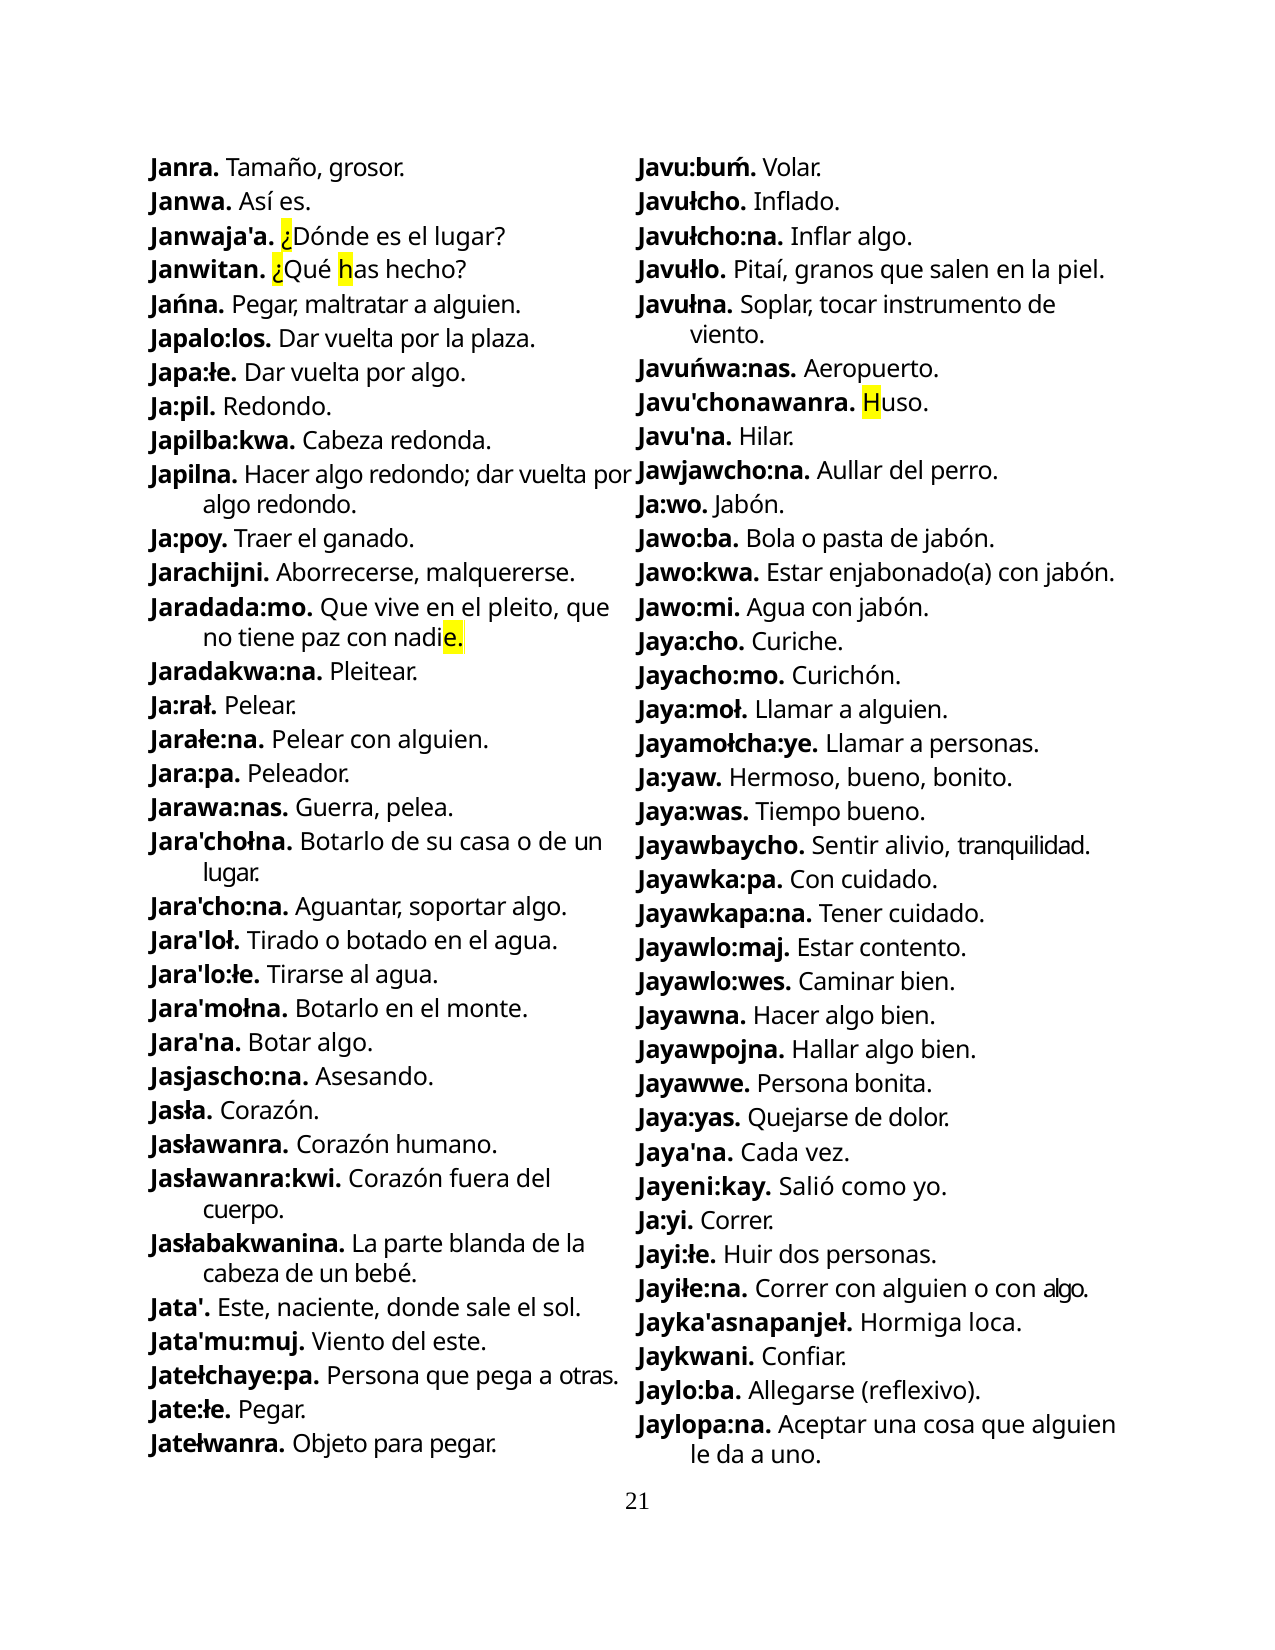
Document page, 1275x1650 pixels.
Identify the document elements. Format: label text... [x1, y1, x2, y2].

text Jara'lo:łe. Tirarse al agua. [150, 957, 637, 991]
text Jara'chołna. Botarlo de su casa o de un lugar. [150, 824, 637, 888]
text Jawo:kwa. Estar enjabonado(a) con jabón. [637, 555, 1125, 589]
text Jatełwanra. Objeto para pegar. [150, 1426, 637, 1460]
text Jata'. Este, naciente, donde sale el sol. [150, 1290, 637, 1324]
text Jayawna. Hacer algo bien. [637, 998, 1125, 1032]
text Jarawa:nas. Guerra, pelea. [150, 790, 637, 824]
text Jayawpojna. Hallar algo bien. [637, 1032, 1125, 1066]
text Javu:buḿ. Volar. [637, 150, 1125, 184]
text Jańna. Pegar, maltratar a alguien. [150, 286, 637, 320]
text Jayawlo:maj. Estar contento. [637, 930, 1125, 964]
text Javu'na. Hilar. [637, 419, 1125, 453]
text Jayka'asnapanjeł. Hormiga loca. [637, 1304, 1125, 1338]
text Jaylopa:na. Aceptar una cosa que alguien le da a uno. [637, 1407, 1125, 1471]
text Jaradakwa:na. Pleitear. [150, 654, 637, 688]
text Javułcho:na. Inflar algo. [637, 218, 1125, 252]
text Ja:rał. Pelear. [150, 688, 637, 722]
text Jata'mu:muj. Viento del este. [150, 1324, 637, 1358]
text Jasła. Corazón. [150, 1093, 637, 1127]
text Javu'chonawanra. Huso. [637, 385, 1125, 419]
text Jayawbaycho. Sentir alivio, tranquilidad. [637, 828, 1125, 862]
text Jaradada:mo. Que vive en el pleito, que no tiene paz con nadie. [150, 589, 637, 654]
text Ja:poy. Traer el ganado. [150, 521, 637, 555]
text Jayacho:mo. Curichón. [637, 657, 1125, 691]
text Jawjawcho:na. Aullar del perro. [637, 453, 1125, 487]
text Jatełchaye:pa. Persona que pega a otras. [150, 1358, 637, 1392]
text Japilba:kwa. Cabeza redonda. [150, 422, 637, 457]
text Ja:yi. Correr. [637, 1202, 1125, 1236]
text Jayi:łe. Huir dos personas. [637, 1236, 1125, 1270]
text Jaya'na. Cada vez. [637, 1134, 1125, 1168]
text Jayamołcha:ye. Llamar a personas. [637, 725, 1125, 759]
text Janwa. Así es. [150, 184, 637, 218]
text Jayeni:kay. Salió como yo. [637, 1168, 1125, 1202]
text Jayawlo:wes. Caminar bien. [637, 964, 1125, 998]
text Jaya:moł. Llamar a alguien. [637, 691, 1125, 725]
text Jasławanra:kwi. Corazón fuera del cuerpo. [150, 1161, 637, 1225]
text Jate:łe. Pegar. [150, 1392, 637, 1426]
text Javułna. Soplar, tocar instrumento de viento. [637, 286, 1125, 351]
text Janra. Tamaño, grosor. [150, 150, 637, 184]
text Jawo:mi. Agua con jabón. [637, 589, 1125, 623]
text Jarałe:na. Pelear con alguien. [150, 722, 637, 756]
text Jayawka:pa. Con cuidado. [637, 862, 1125, 896]
text Jaya:was. Tiempo bueno. [637, 793, 1125, 828]
text Janwitan. ¿Qué has hecho? [150, 252, 637, 286]
text Javułlo. Pitaí, granos que salen en la piel. [637, 252, 1125, 286]
text Jarachijni. Aborrecerse, malquererse. [150, 555, 637, 589]
text Jara'na. Botar algo. [150, 1025, 637, 1059]
text Jasjascho:na. Asesando. [150, 1059, 637, 1093]
text Jara'loł. Tirado o botado en el agua. [150, 922, 637, 957]
text Jaya:cho. Curiche. [637, 623, 1125, 657]
text Ja:wo. Jabón. [637, 487, 1125, 521]
text Jawo:ba. Bola o pasta de jabón. [637, 521, 1125, 555]
text Jaykwani. Confiar. [637, 1338, 1125, 1373]
text Japilna. Hacer algo redondo; dar vuelta por algo redondo. [150, 457, 637, 521]
text Janwaja'a. ¿Dónde es el lugar? [150, 218, 637, 252]
text Javułcho. Inflado. [637, 184, 1125, 218]
text Ja:yaw. Hermoso, bueno, bonito. [637, 759, 1125, 793]
text Jaylo:ba. Allegarse (reflexivo). [637, 1373, 1125, 1407]
text Jayawkapa:na. Tener cuidado. [637, 896, 1125, 930]
text Jara'mołna. Botarlo en el monte. [150, 991, 637, 1025]
text Jasłabakwanina. La parte blanda de la cabeza de un bebé. [150, 1225, 637, 1290]
text Japa:łe. Dar vuelta por algo. [150, 354, 637, 388]
text Jayiłe:na. Correr con alguien o con algo. [637, 1270, 1125, 1304]
text Javuńwa:nas. Aeropuerto. [637, 351, 1125, 385]
text Ja:pil. Redondo. [150, 388, 637, 422]
text Jara:pa. Peleador. [150, 756, 637, 790]
text Jasławanra. Corazón humano. [150, 1127, 637, 1161]
text Jaya:yas. Quejarse de dolor. [637, 1100, 1125, 1134]
text Jara'cho:na. Aguantar, soportar algo. [150, 888, 637, 922]
text Jayawwe. Persona bonita. [637, 1066, 1125, 1100]
text Japalo:los. Dar vuelta por la plaza. [150, 320, 637, 354]
